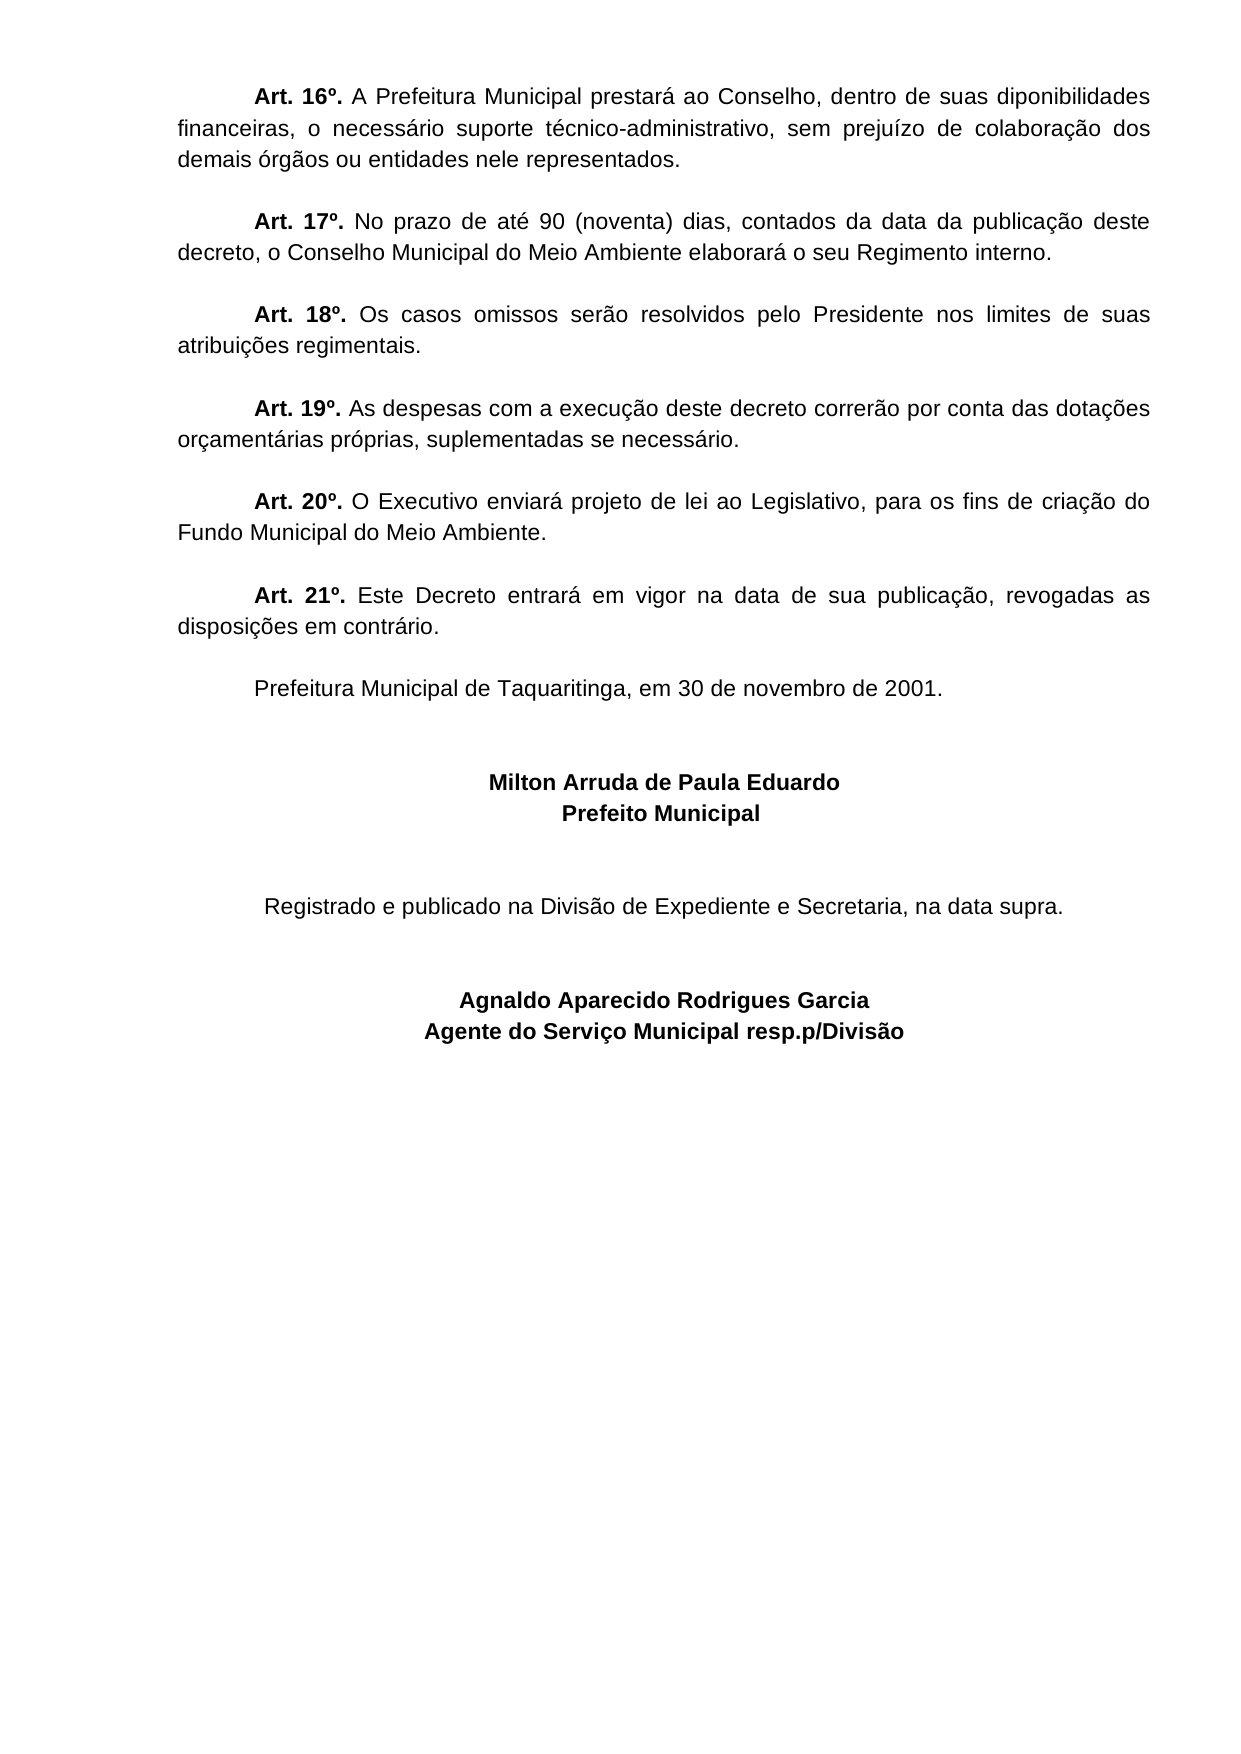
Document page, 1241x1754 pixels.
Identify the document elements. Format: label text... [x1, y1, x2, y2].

text Agnaldo Aparecido Rodrigues Garcia [177, 986, 1152, 1013]
text Registrado e publicado na Divisão de Expediente e Secretaria, na data supra. [177, 892, 1152, 919]
text Art. 20º. O Executivo enviará projeto de lei ao Legislativo, para os fins de criação do Fundo Municipal do Meio Ambiente. [177, 488, 1152, 546]
text Art. 19º. As despesas com a execução deste decreto correrão por conta das dotações orçamentárias próprias, suplementadas se necessário. [177, 394, 1152, 452]
text Art. 18º. Os casos omissos serão resolvidos pelo Presidente nos limites de suas atribuições regimentais. [177, 301, 1152, 359]
text Prefeito Municipal [177, 799, 1152, 826]
text Prefeitura Municipal de Taquaritinga, em 30 de novembro de 2001. [177, 674, 1152, 702]
text Agente do Serviço Municipal resp.p/Divisão [177, 1017, 1152, 1044]
text Art. 16º. A Prefeitura Municipal prestará ao Conselho, dentro de suas diponibilidades financeiras, o necessário suporte técnico-administrativo, sem prejuízo de colaboração dos demais órgãos ou entidades nele representados. [177, 83, 1152, 172]
text Art. 17º. No prazo de até 90 (noventa) dias, contados da data da publicação deste decreto, o Conselho Municipal do Meio Ambiente elaborará o seu Regimento interno. [177, 207, 1152, 266]
text Art. 21º. Este Decreto entrará em vigor na data de sua publicação, revogadas as disposições em contrário. [177, 581, 1152, 639]
text Milton Arruda de Paula Eduardo [177, 768, 1152, 795]
